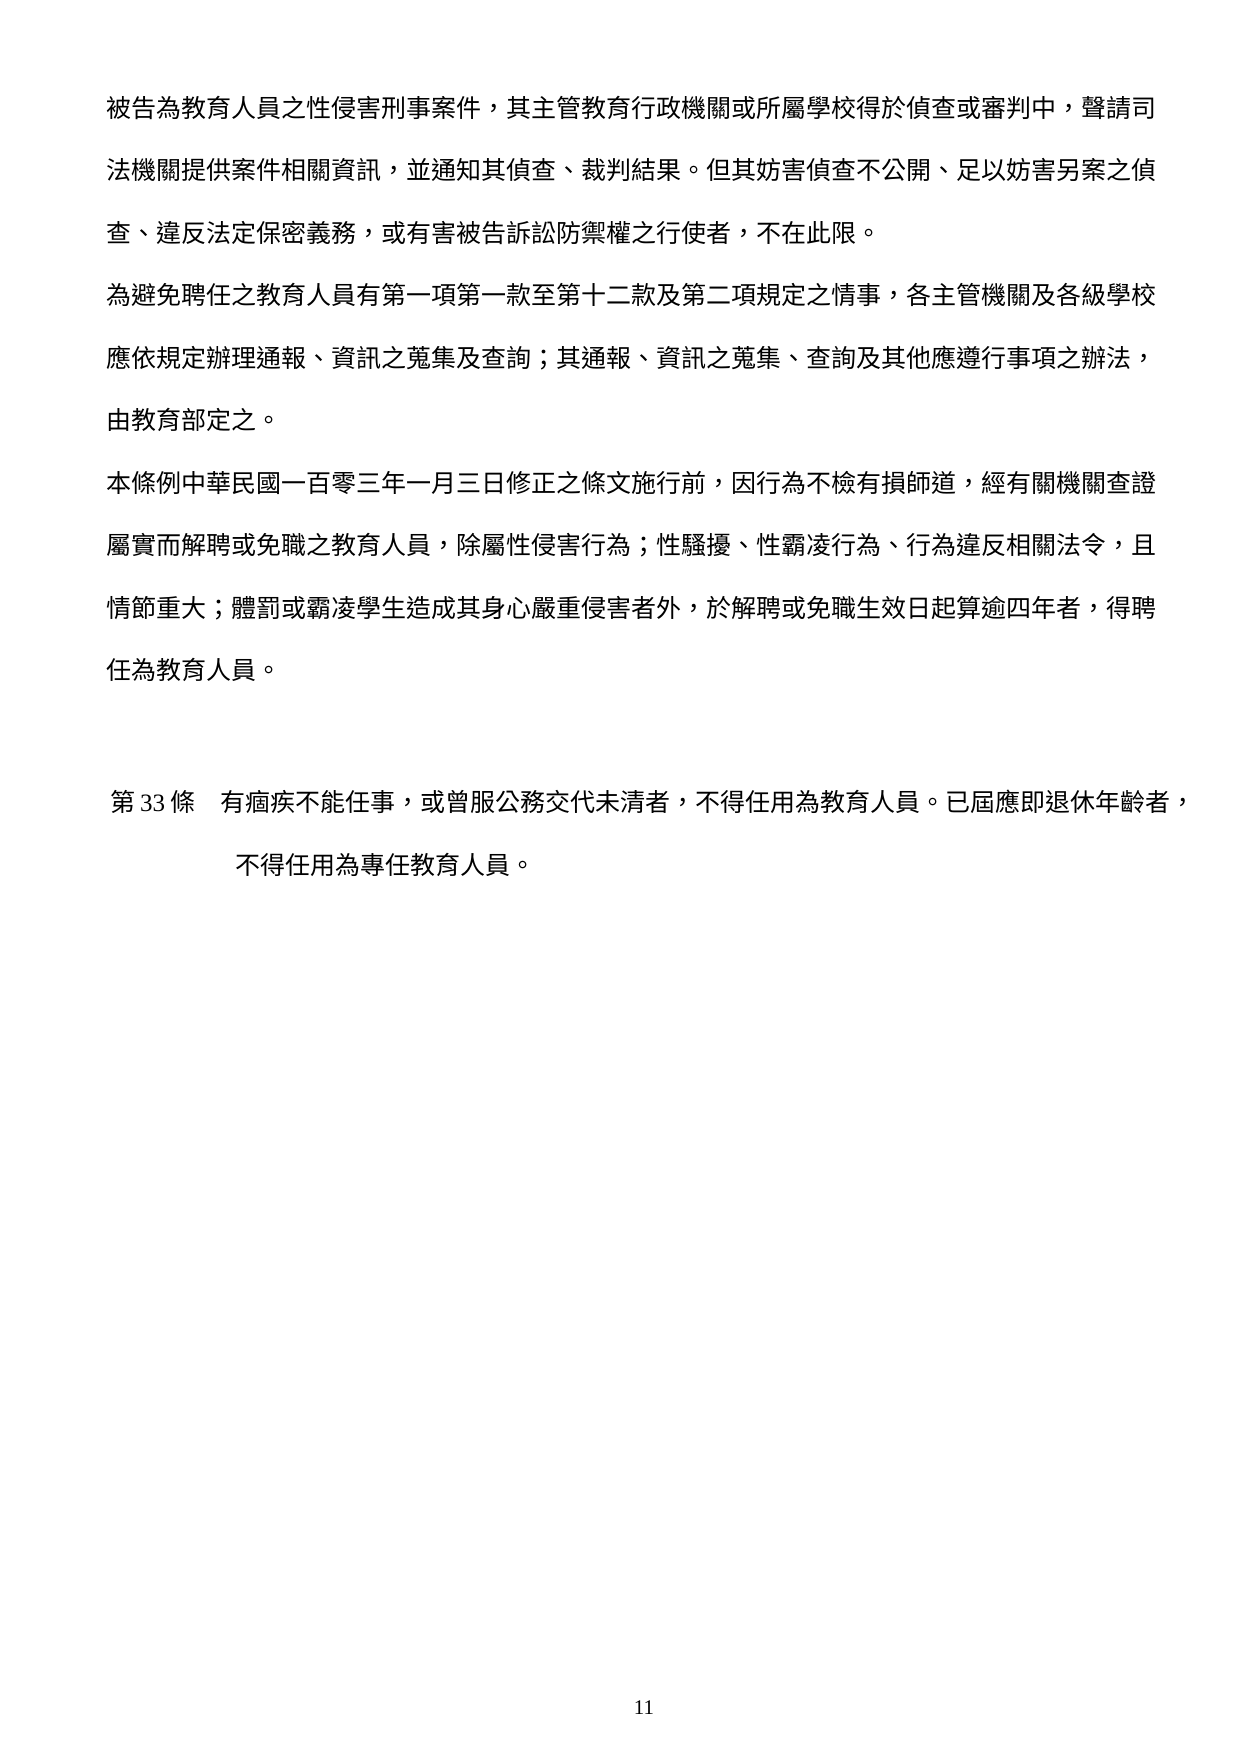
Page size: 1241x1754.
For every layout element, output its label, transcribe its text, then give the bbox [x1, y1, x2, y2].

text 為避免聘任之教育人員有第一項第一款至第十二款及第二項規定之情事，各主管機關及各級學校應依規定辦理通報、資訊之蒐集及查詢；其通報、資訊之蒐集、查詢及其他應遵行事項之辦法，由教育部定之。 [106, 252, 1181, 440]
text 第33條 有痼疾不能任事，或曾服公務交代未清者，不得任用為教育人員。已屆應即退休年齡者，不得任用為專任教育人員。 [110, 759, 1181, 884]
text 本條例中華民國一百零三年一月三日修正之條文施行前，因行為不檢有損師道，經有關機關查證屬實而解聘或免職之教育人員，除屬性侵害行為；性騷擾、性霸凌行為、行為違反相關法令，且情節重大；體罰或霸凌學生造成其身心嚴重侵害者外，於解聘或免職生效日起算逾四年者，得聘任為教育人員。 [106, 440, 1181, 690]
text 被告為教育人員之性侵害刑事案件，其主管教育行政機關或所屬學校得於偵查或審判中，聲請司法機關提供案件相關資訊，並通知其偵查、裁判結果。但其妨害偵查不公開、足以妨害另案之偵查、違反法定保密義務，或有害被告訴訟防禦權之行使者，不在此限。 [106, 65, 1181, 252]
